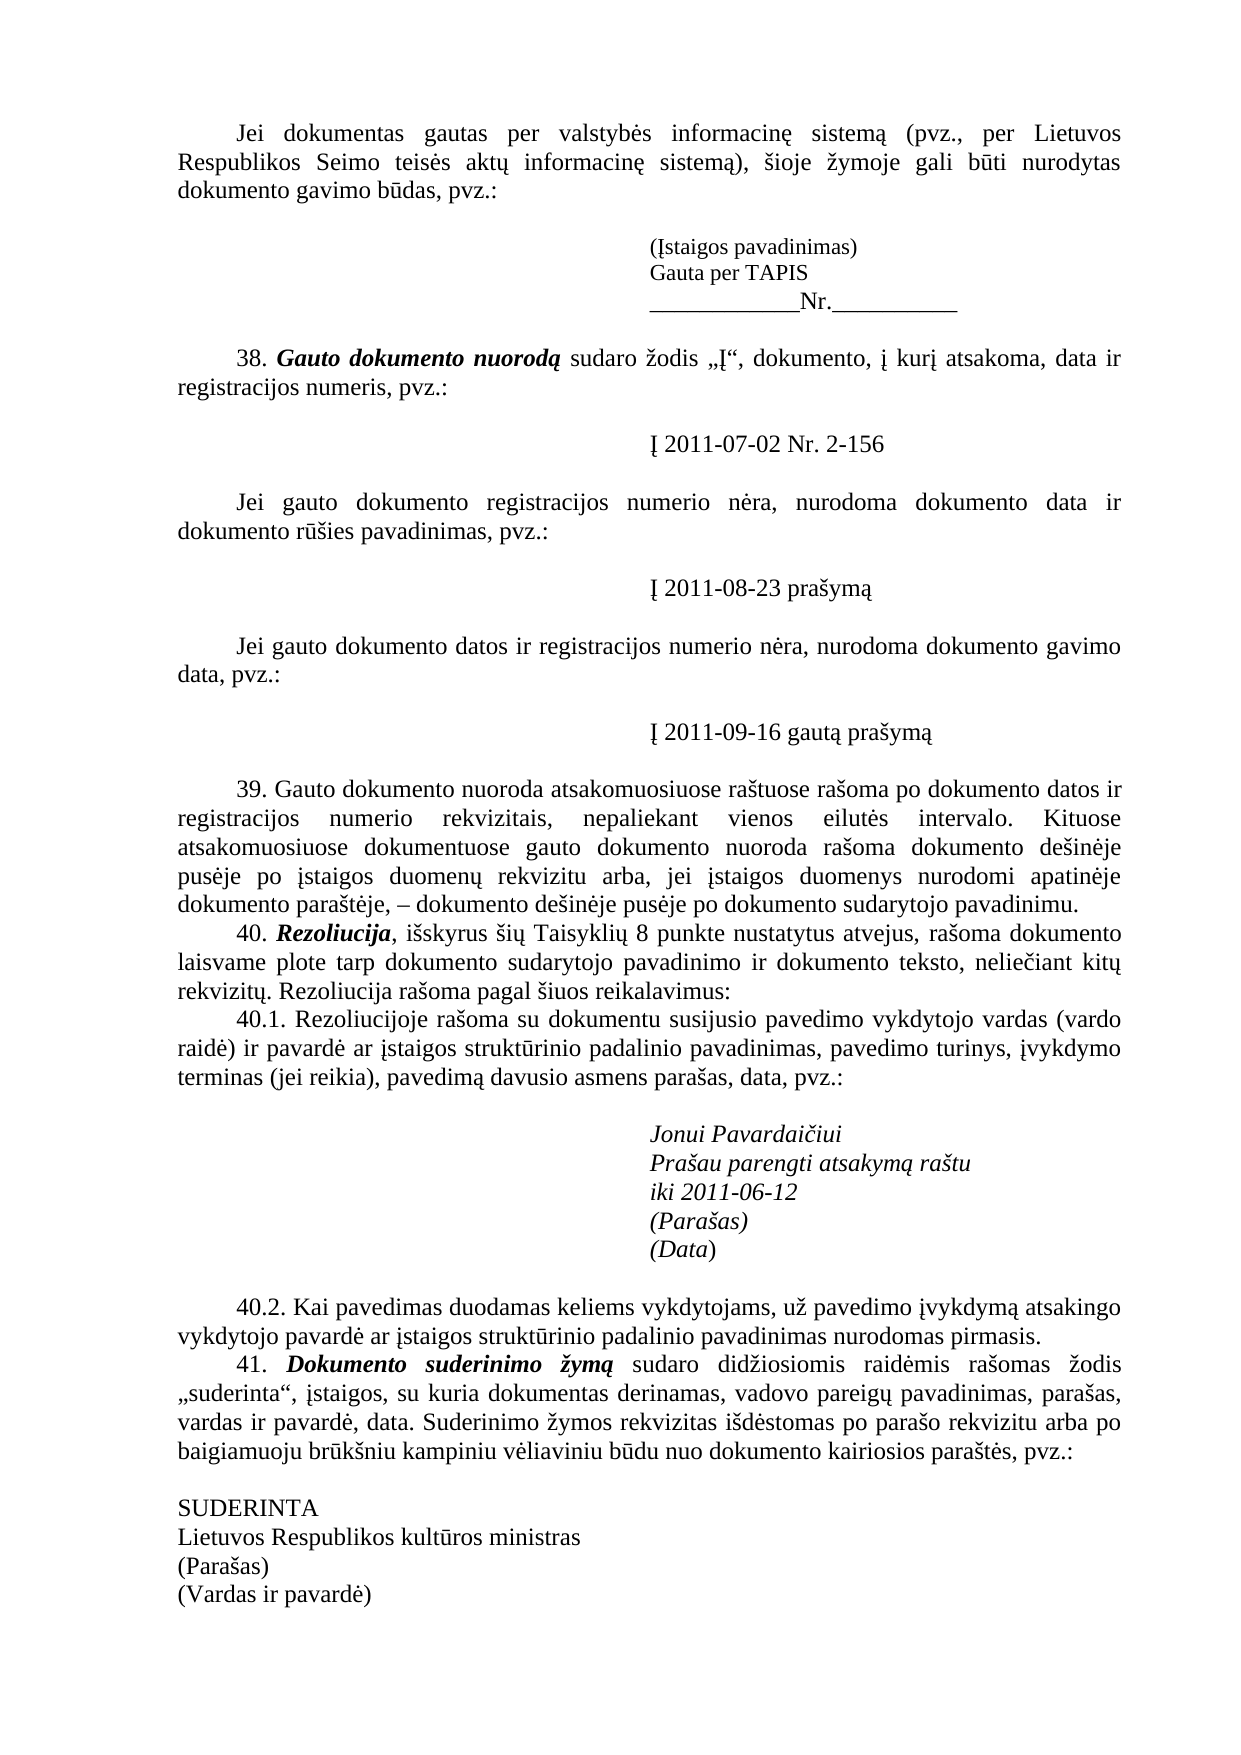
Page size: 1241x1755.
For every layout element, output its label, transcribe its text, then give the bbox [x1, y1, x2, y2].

text 40.2. Kai pavedimas duodamas keliems vykdytojams, už pavedimo įvykdymą atsakingo vykdytojo pavardė ar įstaigos struktūrinio padalinio pavadinimas nurodomas pirmasis. [177, 1292, 1122, 1349]
text 38. Gauto dokumento nuorodą sudaro žodis „Į“, dokumento, į kurį atsakoma, data ir registracijos numeris, pvz.: [177, 343, 1122, 401]
text 40.1. Rezoliucijoje rašoma su dokumentu susijusio pavedimo vykdytojo vardas (vardo raidė) ir pavardė ar įstaigos struktūrinio padalinio pavadinimas, pavedimo turinys, įvykdymo terminas (jei reikia), pavedimą davusio asmens parašas, data, pvz.: [177, 1004, 1122, 1091]
text Į 2011-09-16 gautą prašymą [649, 717, 1122, 746]
text 41. Dokumento suderinimo žymą sudaro didžiosiomis raidėmis rašomas žodis „suderinta“, įstaigos, su kuria dokumentas derinamas, vadovo pareigų pavadinimas, parašas, vardas ir pavardė, data. Suderinimo žymos rekvizitas išdėstomas po parašo rekvizitu arba po baigiamuoju brūkšniu kampiniu vėliaviniu būdu nuo dokumento kairiosios paraštės, pvz.: [177, 1349, 1122, 1464]
text (Data) [649, 1234, 1122, 1263]
text Jei dokumentas gautas per valstybės informacinę sistemą (pvz., per Lietuvos Respublikos Seimo teisės aktų informacinę sistemą), šioje žymoje gali būti nurodytas dokumento gavimo būdas, pvz.: [177, 118, 1122, 204]
text Į 2011-08-23 prašymą [649, 573, 1122, 602]
text Jonui Pavardaičiui [649, 1119, 1122, 1148]
text SUDERINTA [177, 1493, 1122, 1522]
text Į 2011-07-02 Nr. 2-156 [649, 429, 1122, 458]
text Prašau parengti atsakymą raštu [649, 1148, 1122, 1177]
text Jei gauto dokumento registracijos numerio nėra, nurodoma dokumento data ir dokumento rūšies pavadinimas, pvz.: [177, 487, 1122, 544]
text Jei gauto dokumento datos ir registracijos numerio nėra, nurodoma dokumento gavimo data, pvz.: [177, 631, 1122, 688]
text (Parašas) [649, 1206, 1122, 1234]
text iki 2011-06-12 [649, 1177, 1122, 1206]
text (Įstaigos pavadinimas) [649, 233, 1122, 259]
text ____________Nr.__________ [649, 286, 1122, 314]
text Lietuvos Respublikos kultūros ministras [177, 1522, 1122, 1551]
text 40. Rezoliucija, išskyrus šių Taisyklių 8 punkte nustatytus atvejus, rašoma dokumento laisvame plote tarp dokumento sudarytojo pavadinimo ir dokumento teksto, neliečiant kitų rekvizitų. Rezoliucija rašoma pagal šiuos reikalavimus: [177, 918, 1122, 1004]
text (Vardas ir pavardė) [177, 1579, 1122, 1608]
text 39. Gauto dokumento nuoroda atsakomuosiuose raštuose rašoma po dokumento datos ir registracijos numerio rekvizitais, nepaliekant vienos eilutės intervalo. Kituose atsakomuosiuose dokumentuose gauto dokumento nuoroda rašoma dokumento dešinėje pusėje po įstaigos duomenų rekvizitu arba, jei įstaigos duomenys nurodomi apatinėje dokumento paraštėje, – dokumento dešinėje pusėje po dokumento sudarytojo pavadinimu. [177, 774, 1122, 918]
text Gauta per TAPIS [649, 259, 1122, 286]
text (Parašas) [177, 1551, 1122, 1579]
